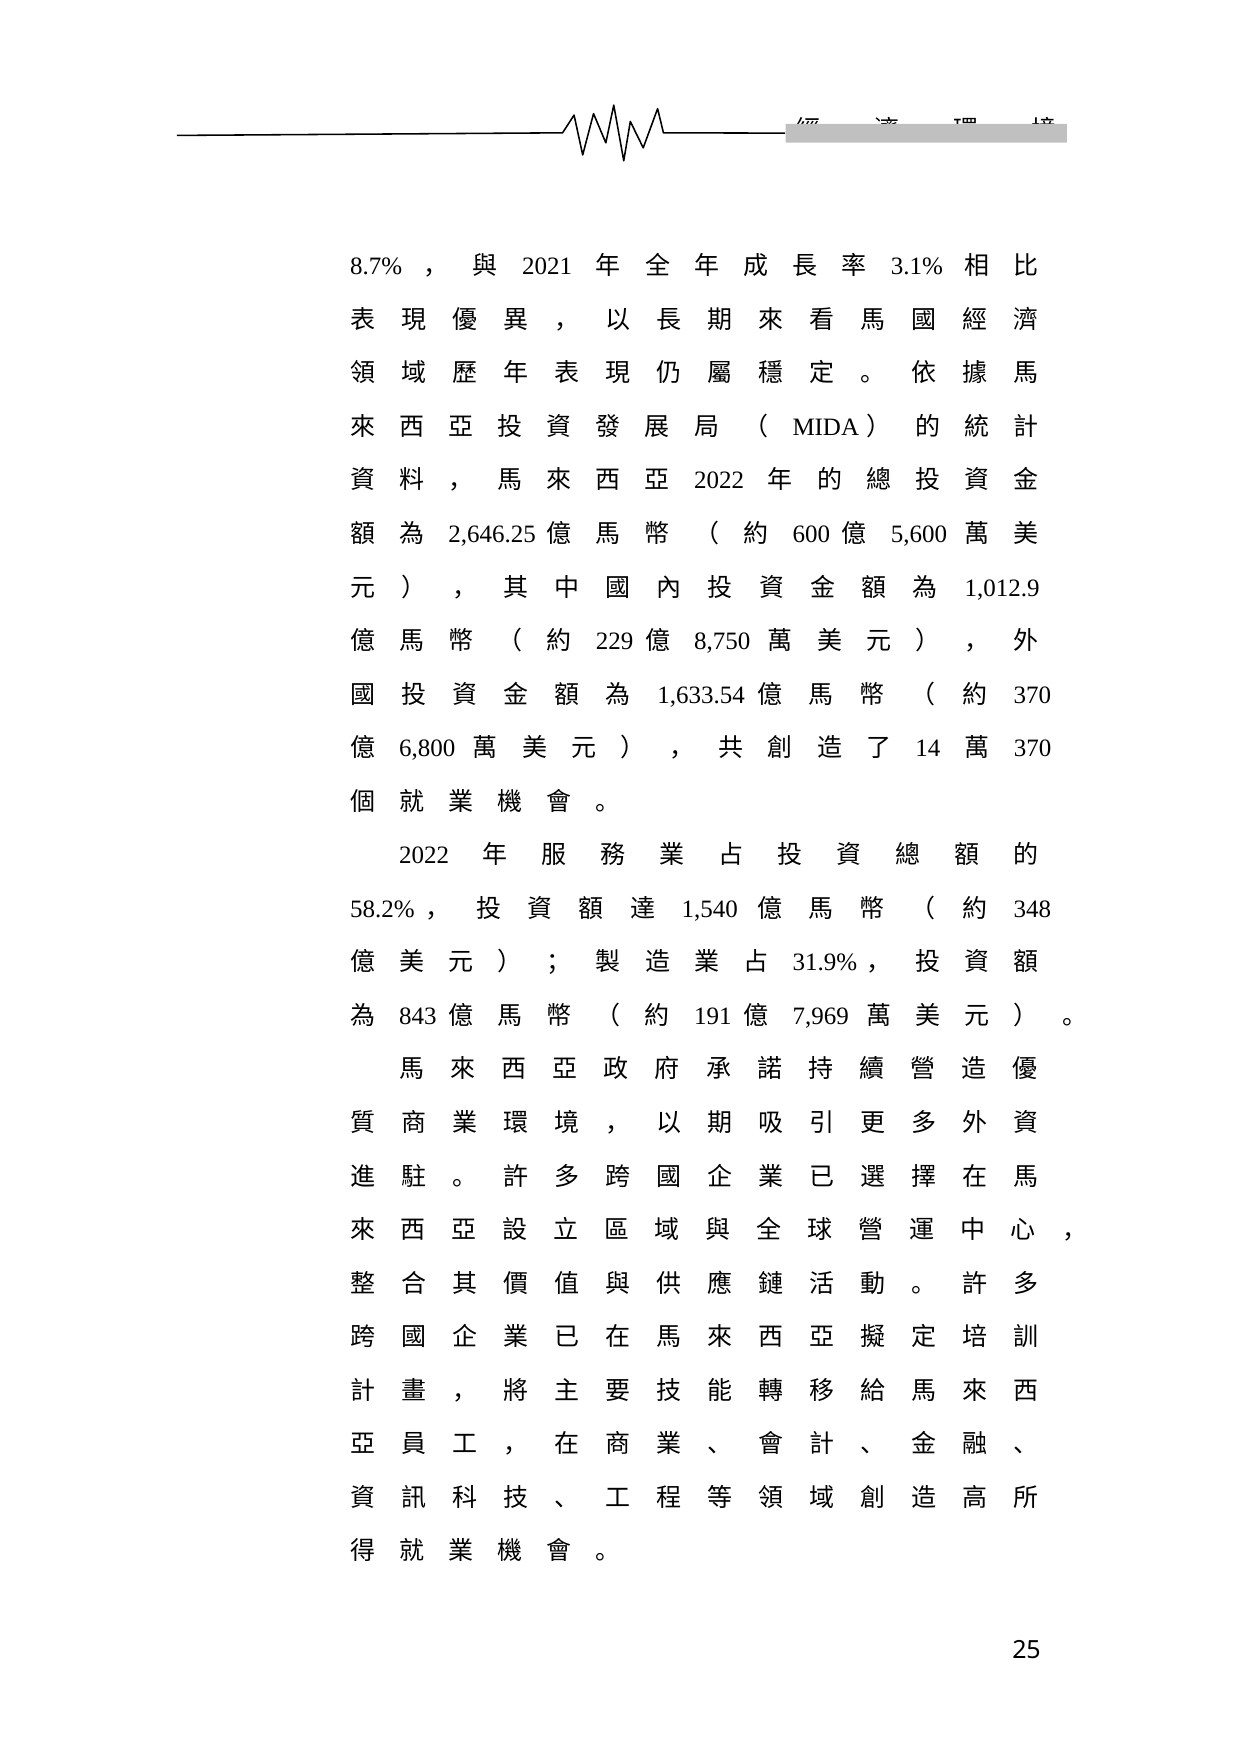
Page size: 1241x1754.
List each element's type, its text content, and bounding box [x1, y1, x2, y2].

text 2022年服務業占投資總額的58.2%，投資額達1,540億馬幣（約348億美元）；製造業占31.9%，投資額為843億馬幣（約191億7,969萬美元）。 [325, 826, 1063, 1040]
text 8.7%，與2021年全年成長率3.1%相比表現優異，以長期來看馬國經濟領域歷年表現仍屬穩定。依據馬來西亞投資發展局（MIDA）的統計資料，馬來西亞2022年的總投資金額為2,646.25億馬幣（約600億5,600萬美元），其中國內投資金額為1,012.9億馬幣（約229億8,750萬美元），外國投資金額為1,633.54億馬幣（約370億6,800萬美元），共創造了14萬370個就業機會。 [325, 237, 1063, 826]
text 馬來西亞政府承諾持續營造優質商業環境，以期吸引更多外資進駐。許多跨國企業已選擇在馬來西亞設立區域與全球營運中心，整合其價值與供應鏈活動。許多跨國企業已在馬來西亞擬定培訓計畫，將主要技能轉移給馬來西亞員工，在商業、會計、金融、資訊科技、工程等領域創造高所得就業機會。 [325, 1040, 1063, 1576]
